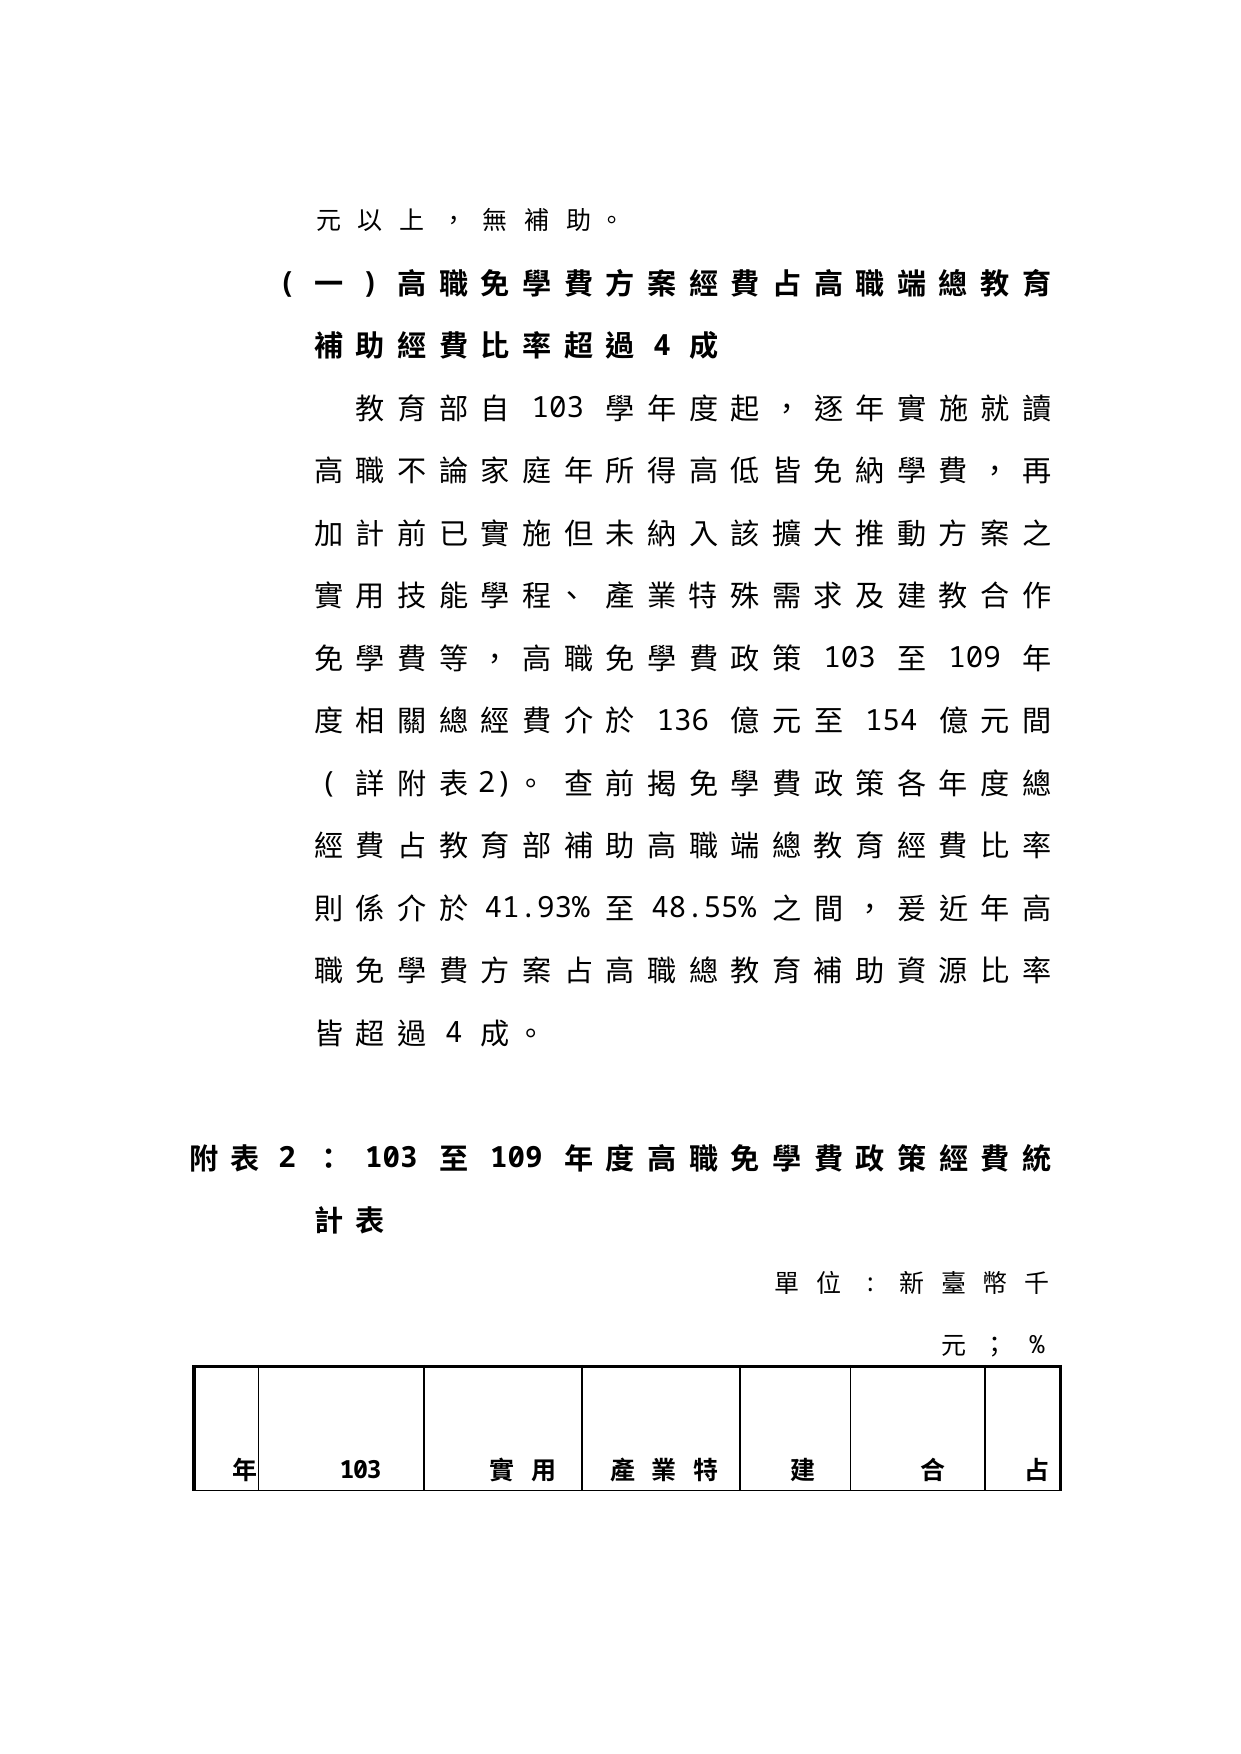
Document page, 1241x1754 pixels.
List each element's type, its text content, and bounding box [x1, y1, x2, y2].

text 單位:新臺幣千元；% [183, 1240, 1058, 1365]
table_header 占 [986, 1368, 1059, 1490]
table_header 103 [259, 1368, 423, 1490]
text 附表2：103至109年度高職免學費政策經費統計表 [183, 1115, 1058, 1240]
table_header 建 [741, 1368, 850, 1490]
text (一)高職免學費方案經費占高職端總教育補助經費比率超過4成 [242, 240, 1058, 365]
table_header 產業特 [583, 1368, 739, 1490]
text 教育部自103學年度起，逐年實施就讀高職不論家庭年所得高低皆免納學費，再加計前已實施但未納入該擴大推動方案之實用技能學程、產業特殊需求及建教合作免學費等，高職免學費政策103至109年度相關總經費介於136億元至154億元間 (詳附表2)。查前揭免學費政策各年度總經費占教育部補助高職端總教育經費比率則係介於41.93%至48.55%之間，爰近年高職免學費方案占高職總教育補助資源比率皆超過4成。 [271, 365, 1058, 1052]
table_header 合 [851, 1368, 984, 1490]
text 元以上，無補助。 [256, 177, 1058, 240]
table_header 實用 [425, 1368, 581, 1490]
table_header 年 [196, 1368, 258, 1490]
